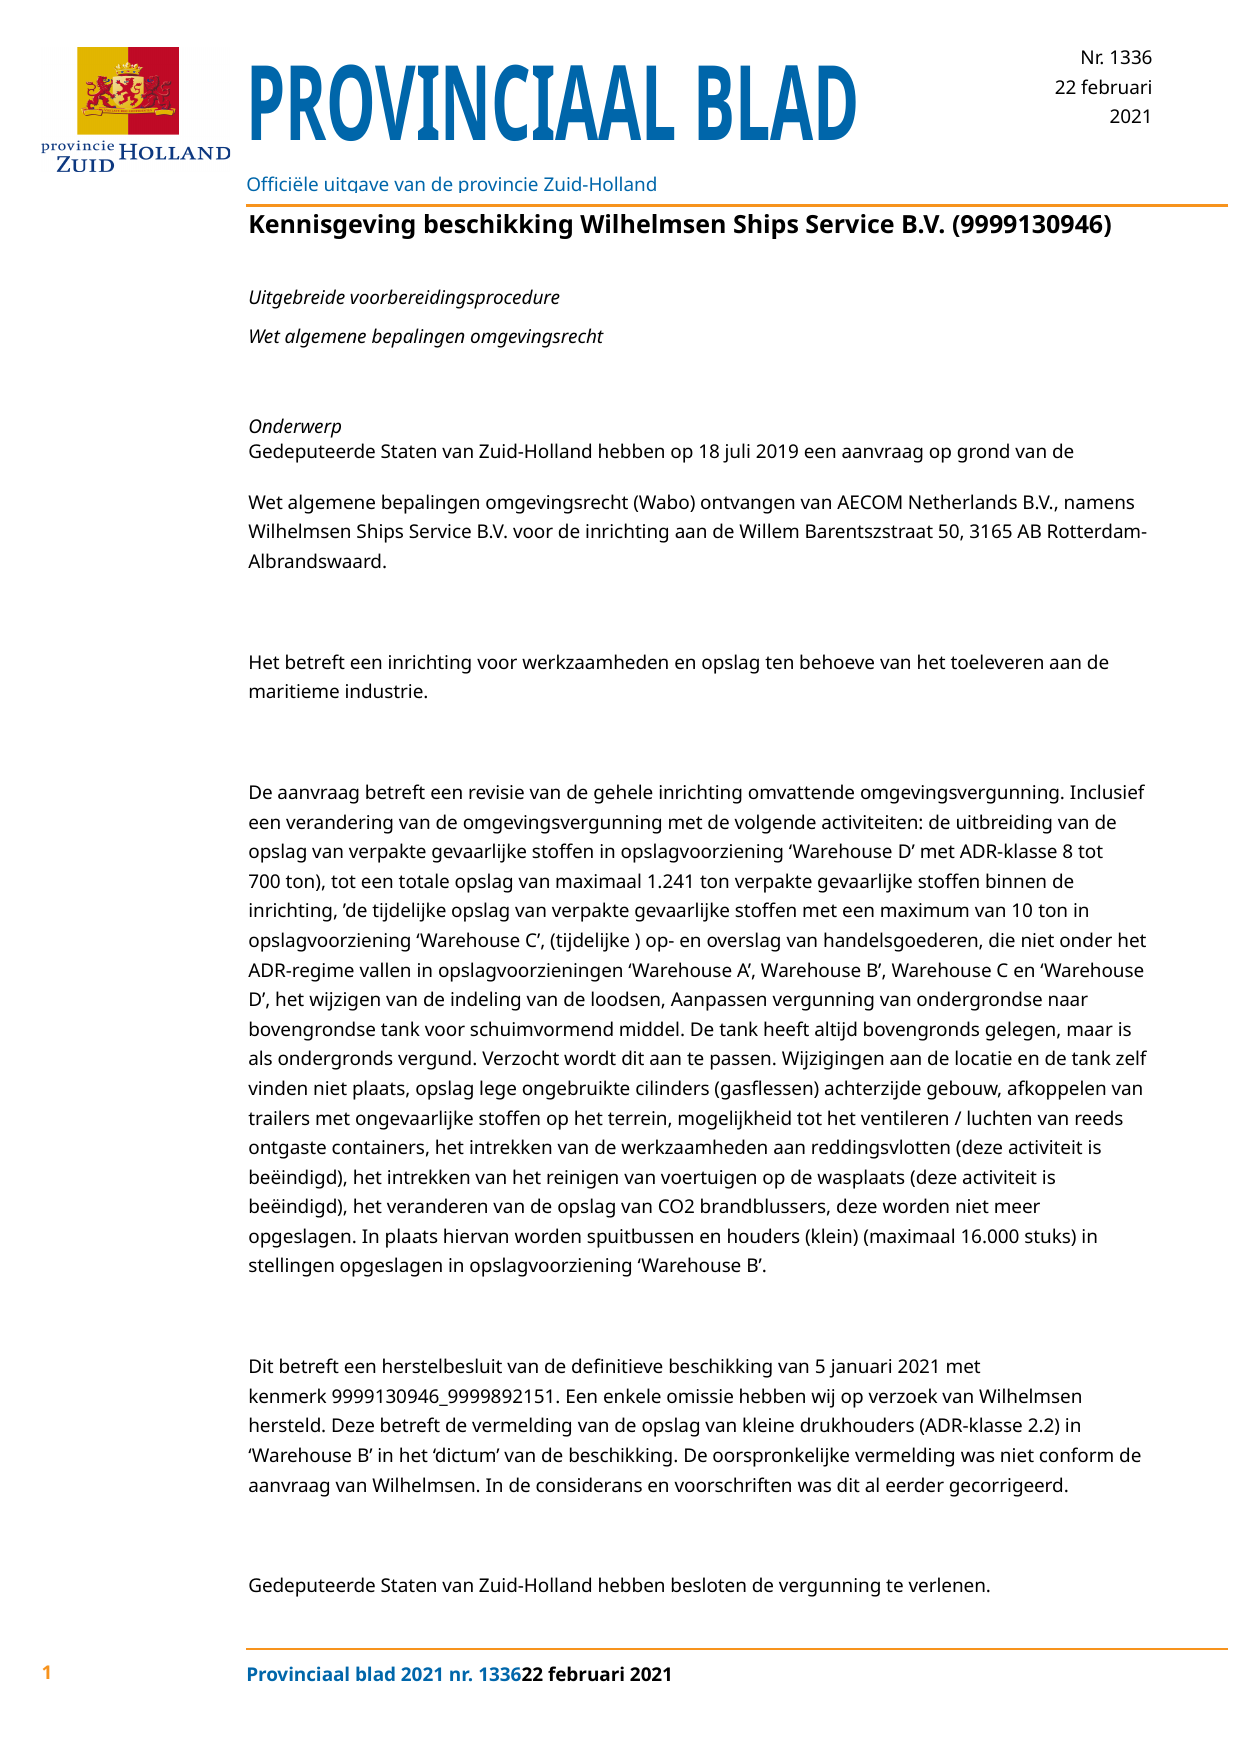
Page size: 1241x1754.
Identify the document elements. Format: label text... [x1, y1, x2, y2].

text Kennisgeving beschikking Wilhelmsen Ships Service B.V. (9999130946) [248, 207, 1152, 241]
text Uitgebreide voorbereidingsprocedure [248, 284, 1152, 309]
text Gedeputeerde Staten van Zuid-Holland hebben op 18 juli 2019 een aanvraag op grond van de [248, 438, 1152, 464]
picture [41, 47, 231, 172]
text Onderwerp [248, 413, 1152, 438]
text Wet algemene bepalingen omgevingsrecht [248, 323, 1152, 349]
text Wet algemene bepalingen omgevingsrecht (Wabo) ontvangen van AECOM Netherlands B.V., namens Wilhelmsen Ships Service B.V. voor de inrichting aan de Willem Barentszstraat 50, 3165 AB Rotterdam-Albrandswaard. [248, 489, 1152, 574]
text Dit betreft een herstelbesluit van de definitieve beschikking van 5 januari 2021 met kenmerk 9999130946_9999892151. Een enkele omissie hebben wij op verzoek van Wilhelmsen hersteld. Deze betreft de vermelding van de opslag van kleine drukhouders (ADR-klasse 2.2) in ‘Warehouse B’ in het ‘dictum’ van de beschikking. De oorspronkelijke vermelding was niet conform de aanvraag van Wilhelmsen. In de considerans en voorschriften was dit al eerder gecorrigeerd. [248, 1353, 1152, 1498]
text Gedeputeerde Staten van Zuid-Holland hebben besloten de vergunning te verlenen. [248, 1573, 1152, 1598]
text De aanvraag betreft een revisie van de gehele inrichting omvattende omgevingsvergunning. Inclusief een verandering van de omgevingsvergunning met de volgende activiteiten: de uitbreiding van de opslag van verpakte gevaarlijke stoffen in opslagvoorziening ‘Warehouse D’ met ADR-klasse 8 tot 700 ton), tot een totale opslag van maximaal 1.241 ton verpakte gevaarlijke stoffen binnen de inrichting, ’de tijdelijke opslag van verpakte gevaarlijke stoffen met een maximum van 10 ton in opslagvoorziening ‘Warehouse C’, (tijdelijke ) op- en overslag van handelsgoederen, die niet onder het ADR-regime vallen in opslagvoorzieningen ‘Warehouse A’, Warehouse B’, Warehouse C en ‘Warehouse D’, het wijzigen van de indeling van de loodsen, Aanpassen vergunning van ondergrondse naar bovengrondse tank voor schuimvormend middel. De tank heeft altijd bovengronds gelegen, maar is als ondergronds vergund. Verzocht wordt dit aan te passen. Wijzigingen aan de locatie en de tank zelf vinden niet plaats, opslag lege ongebruikte cilinders (gasflessen) achterzijde gebouw, afkoppelen van trailers met ongevaarlijke stoffen op het terrein, mogelijkheid tot het ventileren / luchten van reeds ontgaste containers, het intrekken van de werkzaamheden aan reddingsvlotten (deze activiteit is beëindigd), het intrekken van het reinigen van voertuigen op de wasplaats (deze activiteit is beëindigd), het veranderen van de opslag van CO2 brandblussers, deze worden niet meer opgeslagen. In plaats hiervan worden spuitbussen en houders (klein) (maximaal 16.000 stuks) in stellingen opgeslagen in opslagvoorziening ‘Warehouse B’. [248, 779, 1152, 1278]
text Het betreft een inrichting voor werkzaamheden en opslag ten behoeve van het toeleveren aan de maritieme industrie. [248, 649, 1152, 704]
